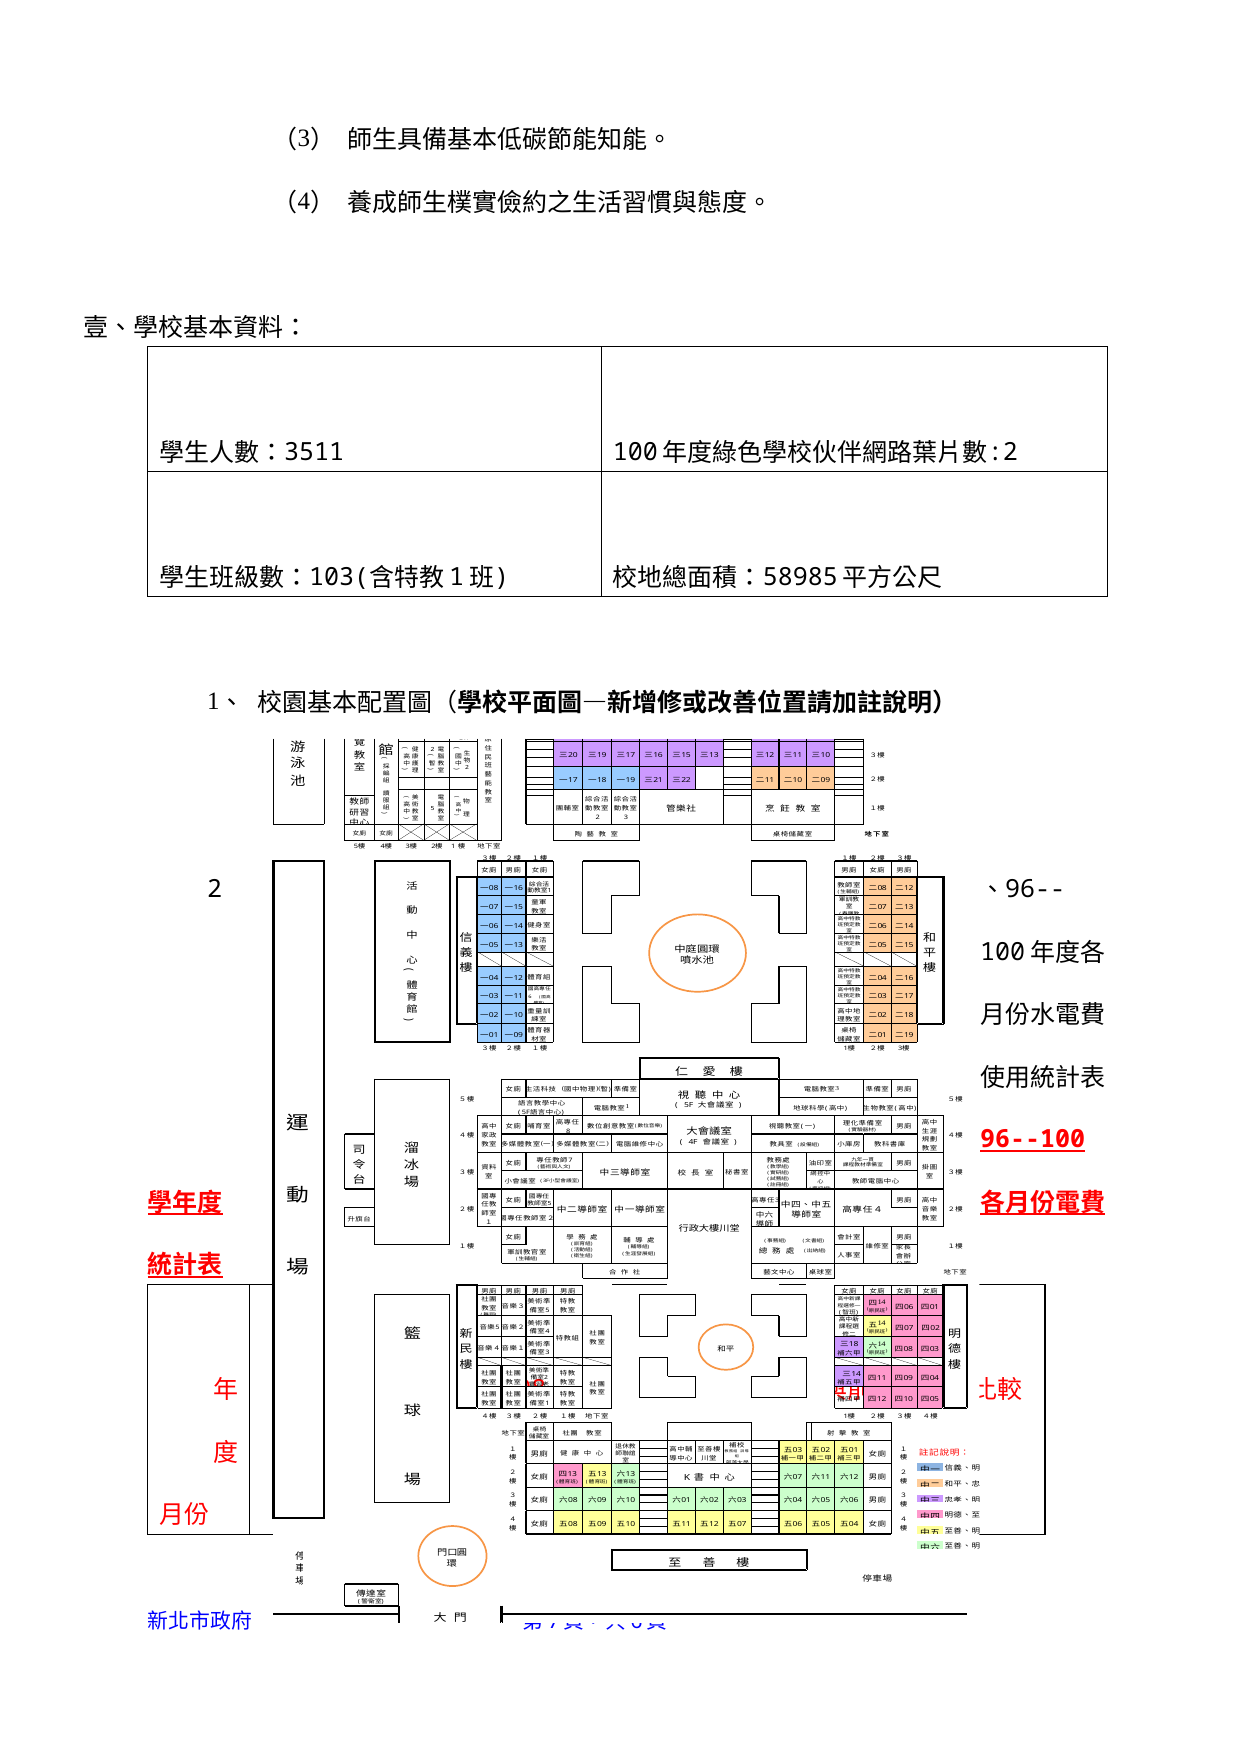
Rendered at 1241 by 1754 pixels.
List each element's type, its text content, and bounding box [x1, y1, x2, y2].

table_header 100 [807, 1423, 811, 1440]
table_header 96 [250, 1285, 273, 1534]
list 養成師生樸實儉約之生活習慣與態度。 [272, 159, 1107, 221]
list 96--100年度各月份水電費使用統計表 [835, 915, 863, 933]
list 學校基本資料： [83, 284, 1107, 346]
list 96--100年度各月份水電費使用統計表 [835, 934, 863, 952]
table_header 年度 月份 [148, 1285, 249, 1534]
table_header 100年度綠色學校伙伴網路葉片數:2 [602, 347, 1107, 471]
list 96--100年度各月份水電費使用統計表 [207, 846, 273, 1096]
list 校園基本配置圖（學校平面圖—新增修或改善位置請加註說明） [207, 659, 1107, 721]
table_header 與前一年同期比較 [980, 1285, 1044, 1534]
table_cell 學生班級數：103(含特教1班) [148, 472, 601, 596]
table_header 學生人數：3511 [148, 347, 601, 471]
list 96--100年度各月份水電費使用統計表 [835, 967, 863, 985]
list 96--100年度各月份水電費使用統計表 [835, 896, 863, 914]
table_header 98 [527, 1366, 553, 1386]
text 96--100學年度各月份電費統計表 [148, 1096, 272, 1284]
text 96--100學年度各月份電費統計表 [980, 1096, 1107, 1284]
table_header 與前一年同期比較 [835, 1387, 863, 1408]
list 師生具備基本低碳節能知能。 [272, 96, 1107, 159]
table_header 與前一年同期比較 [812, 1423, 891, 1440]
table_header 與前一年同期比較 [835, 1316, 863, 1336]
list 96--100年度各月份水電費使用統計表 [835, 986, 863, 1003]
table_header 與前一年同期比較 [835, 1295, 863, 1315]
list 96--100年度各月份水電費使用統計表 [980, 846, 1107, 1096]
table_cell 校地總面積：58985平方公尺 [602, 472, 1107, 596]
